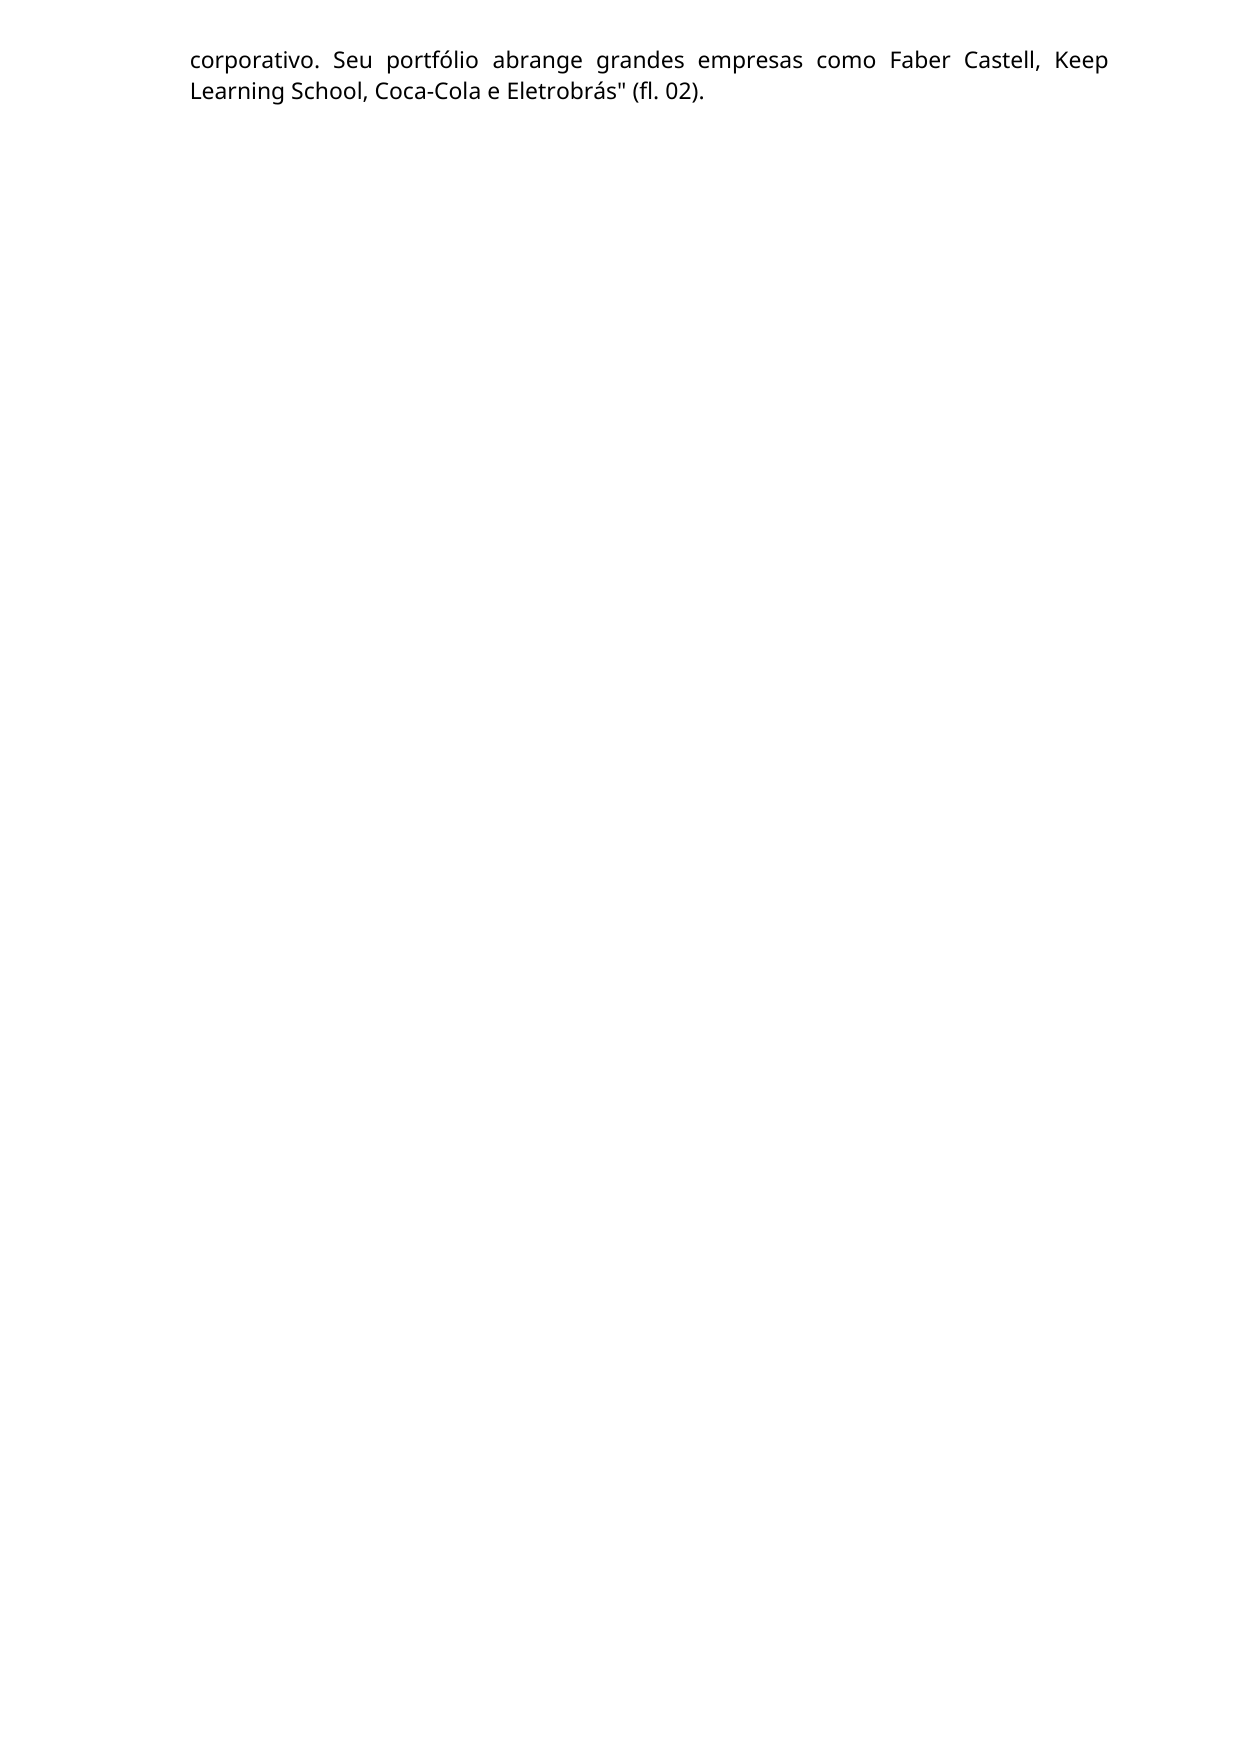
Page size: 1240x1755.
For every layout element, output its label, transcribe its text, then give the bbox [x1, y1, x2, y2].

text Registre-se a juntada aos autos do curriculum da profissional que irá ministrar a palestra, Bianca Solléro (fl. 14), que demonstra a capacitação da profissional, tendo a Diretora (em exercício) da Subsecretaria de Gestão de Pessoas registrado que "a contratação a contratação de Bianca Solléro é fundamental devido à sua vasta experiência e formação interdisciplinar. Com uma trajetória que une Artes Visuais e Psicologia, e especializações em Arteterapia e Criatividade, Bianca oferece uma abordagem inovadora para a gestão humanizada no ambiente corporativo. Seu portfólio abrange grandes empresas como Faber Castell, Keep Learning School, Coca-Cola e Eletrobrás" (fl. 02). [189, 44, 1109, 106]
